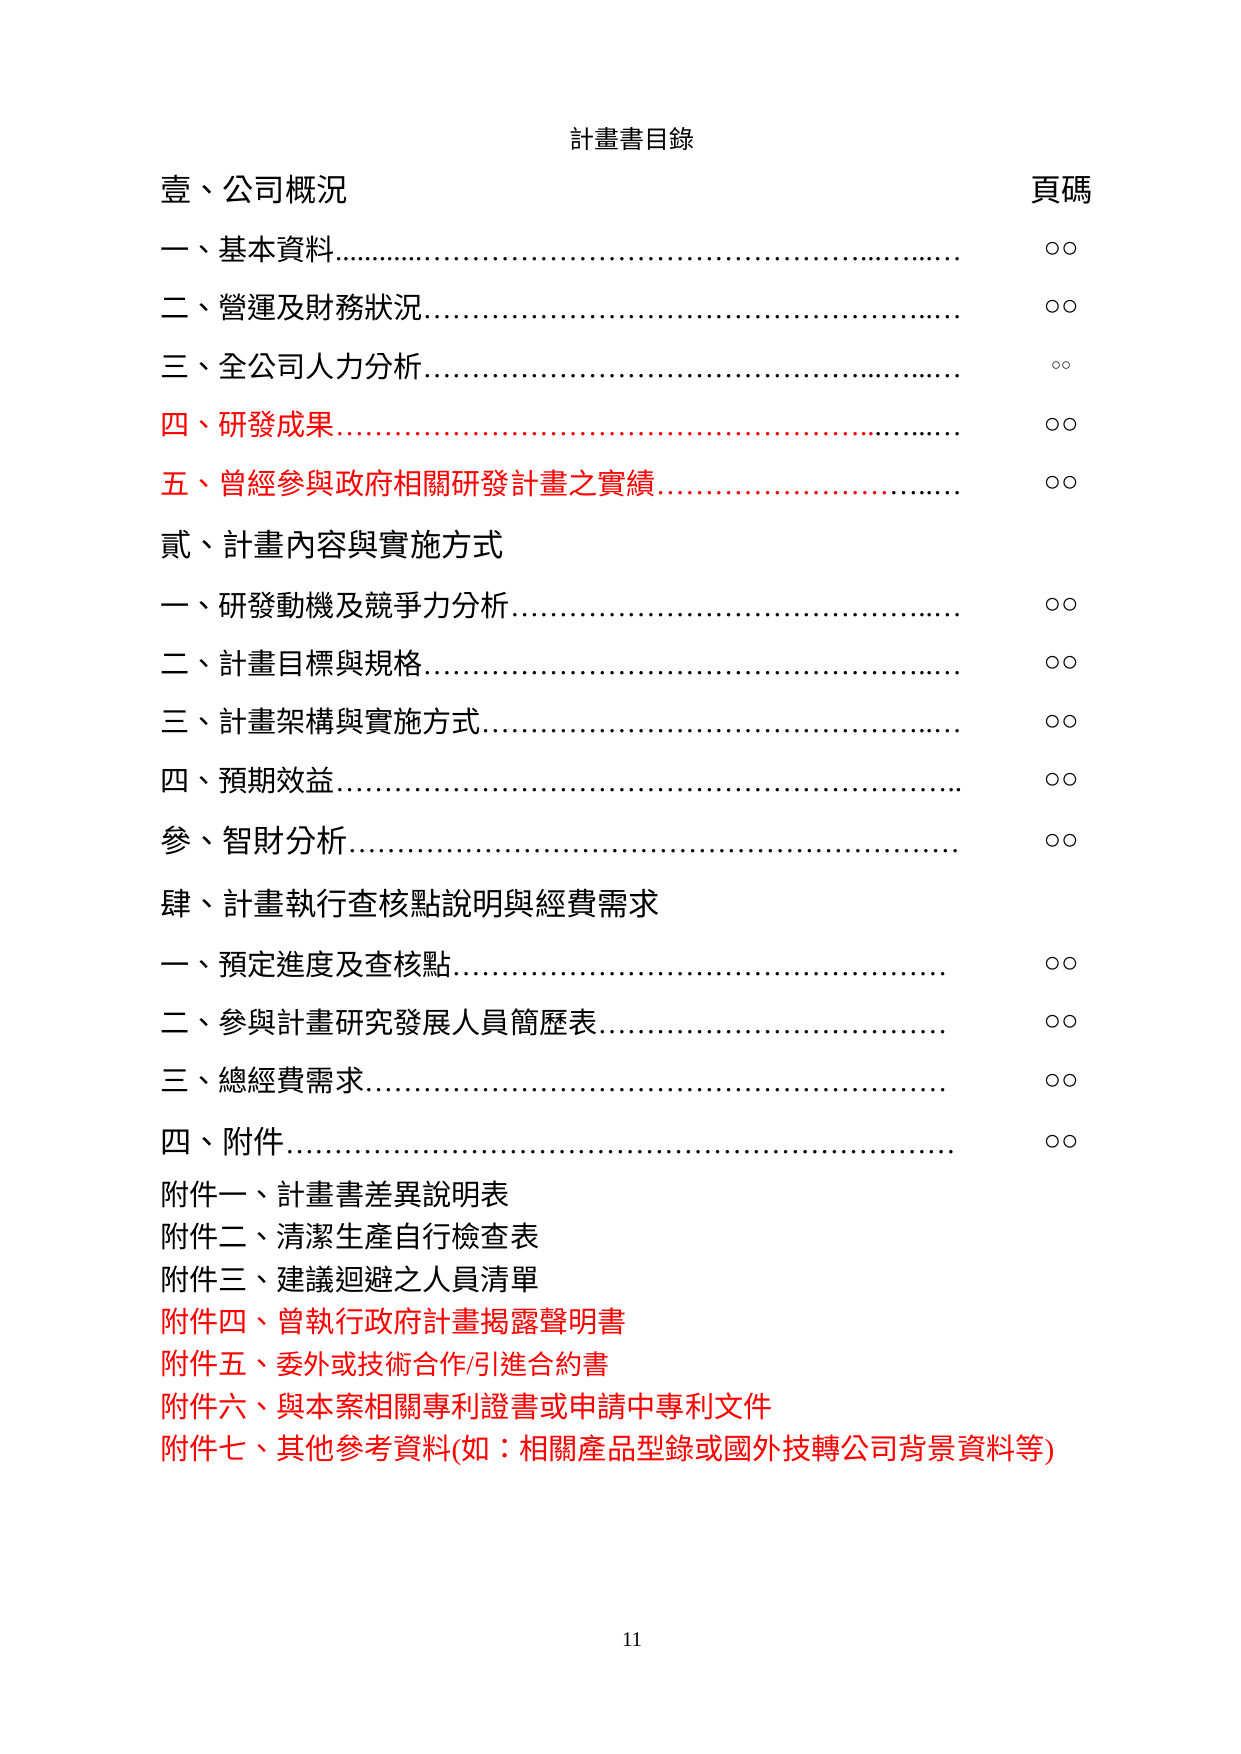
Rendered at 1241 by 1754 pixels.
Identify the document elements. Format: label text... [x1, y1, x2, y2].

table_cell 參、智財分析……………………………………………………… [149, 809, 1006, 870]
table_header 頁碼 [1006, 156, 1115, 219]
table_cell ○○ [1006, 276, 1115, 335]
table_cell ○○ [1006, 933, 1115, 992]
table_cell 二、計畫目標與規格……………………………………………..… [149, 633, 1006, 691]
text 計畫書目錄 [148, 119, 1116, 156]
table_cell ○○ [1006, 219, 1115, 276]
table_cell 肆、計畫執行查核點說明與經費需求 [149, 870, 1006, 933]
table_cell 一、預定進度及查核點…………………………………………… [149, 933, 1006, 992]
table_cell [1006, 511, 1115, 574]
table_cell ○○ [1006, 1109, 1115, 1172]
table_cell 附件一、計畫書差異說明表 附件二、清潔生產自行檢查表 附件三、建議迴避之人員清單 附件四、曾執行政府計畫揭露聲明書 附件五、委外或技術合作/引進合約書 附件六、與本案相關專利證書或申請中專利文件 附件七、其他參考資料(如：相關產品型錄或國外技轉公司背景資料等) [149, 1172, 1115, 1468]
table_cell ○○ [1006, 1050, 1115, 1109]
table_cell [1006, 870, 1115, 933]
table_cell ○○ [1006, 992, 1115, 1050]
table_cell ○○ [1006, 750, 1115, 808]
table_cell 一、基本資料............………………………………………...…...… [149, 219, 1006, 276]
table_cell 二、營運及財務狀況……………………………………………..… [149, 276, 1006, 335]
table_cell 三、計畫架構與實施方式………………………………………..… [149, 691, 1006, 749]
table_cell ○○ [1006, 452, 1115, 511]
table_cell ○○ [1006, 809, 1115, 870]
table_cell ○○ [1006, 574, 1115, 633]
table_cell ○○ [1006, 335, 1115, 394]
table_cell 五、曾經參與政府相關研發計畫之實績………………………..… [149, 452, 1006, 511]
table_cell ○○ [1006, 394, 1115, 452]
table_cell 三、全公司人力分析………………………………………...…...… [149, 335, 1006, 394]
table_cell 二、參與計畫研究發展人員簡歷表……………………………… [149, 992, 1006, 1050]
table_cell 四、預期效益……………………………………………………….. [149, 750, 1006, 808]
table_cell 一、研發動機及競爭力分析……………………………………..… [149, 574, 1006, 633]
table_cell 四、研發成果………………………………………………...…...… [149, 394, 1006, 452]
table_cell ○○ [1006, 691, 1115, 749]
table_cell 四、附件…………………………………………………………… [149, 1109, 1006, 1172]
table_cell ○○ [1006, 633, 1115, 691]
table_header 壹、公司概況 [149, 156, 1006, 219]
table_cell 貳、計畫內容與實施方式 [149, 511, 1006, 574]
table_cell 三、總經費需求…………………………………………………… [149, 1050, 1006, 1109]
